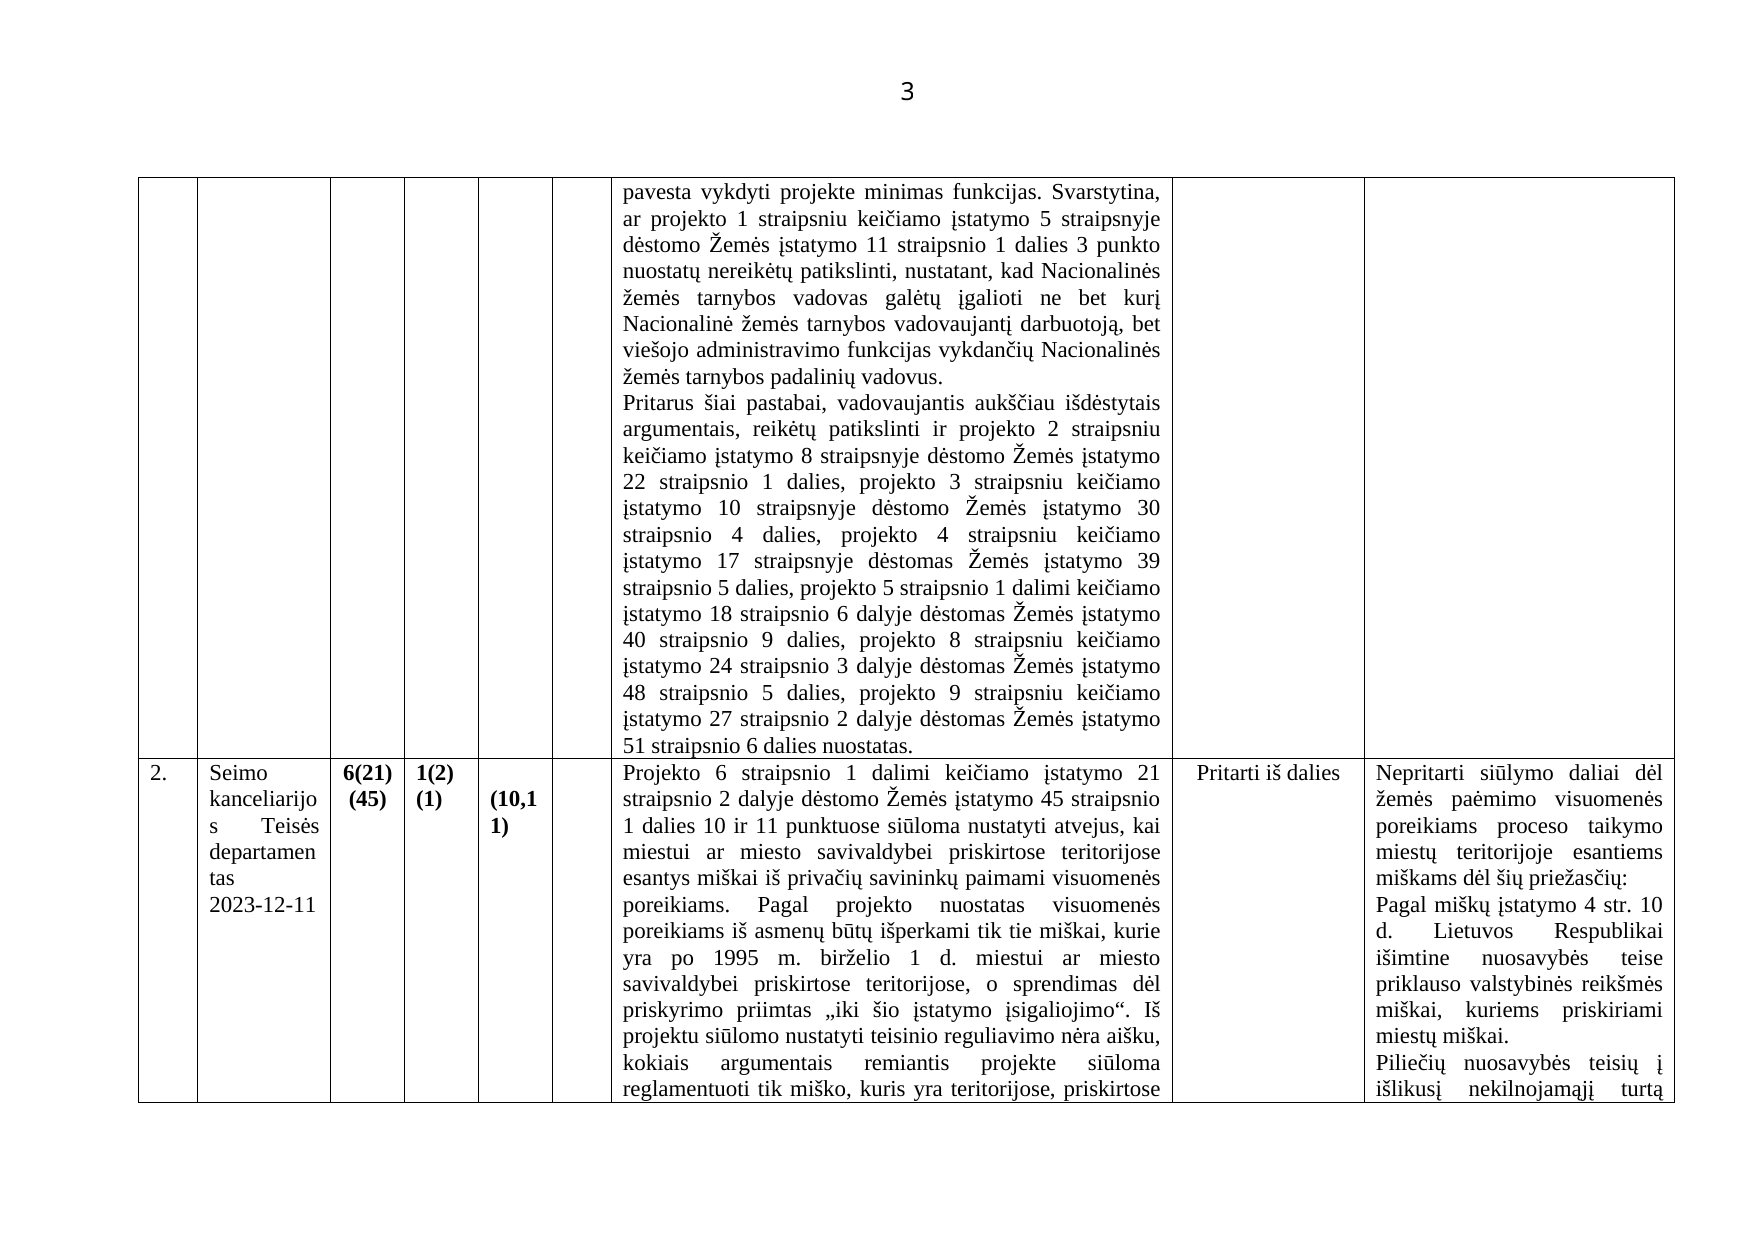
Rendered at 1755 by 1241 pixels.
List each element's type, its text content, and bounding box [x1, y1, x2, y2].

table_cell 1(2) (1) [405, 759, 478, 1102]
table_cell 2. [139, 759, 197, 1102]
table_cell [479, 178, 552, 758]
table_cell [331, 178, 404, 758]
table_cell Projekto 6 straipsnio 1 dalimi keičiamo įstatymo 21 straipsnio 2 dalyje dėstomo Žemės įstatymo 45 straipsnio 1 dalies 10 ir 11 punktuose siūloma nustatyti atvejus, kai miestui ar miesto savivaldybei priskirtose teritorijose esantys miškai iš privačių savininkų paimami visuomenės poreikiams. Pagal projekto nuostatas visuomenės poreikiams iš asmenų būtų išperkami tik tie miškai, kurie yra po 1995 m. birželio 1 d. miestui ar miesto savivaldybei priskirtose teritorijose, o sprendimas dėl priskyrimo priimtas „iki šio įstatymo įsigaliojimo“. Iš projektu siūlomo nustatyti teisinio reguliavimo nėra aišku, kokiais argumentais remiantis projekte siūloma reglamentuoti tik miško, kuris yra teritorijose, priskirtose [612, 759, 1172, 1102]
table_cell [139, 178, 197, 758]
table_cell Pritarti iš dalies [1173, 759, 1364, 1102]
table_cell Seimo kanceliarijos Teisės departamentas 2023-12-11 [198, 759, 330, 1102]
table_cell pavesta vykdyti projekte minimas funkcijas. Svarstytina, ar projekto 1 straipsniu keičiamo įstatymo 5 straipsnyje dėstomo Žemės įstatymo 11 straipsnio 1 dalies 3 punkto nuostatų nereikėtų patikslinti, nustatant, kad Nacionalinės žemės tarnybos vadovas galėtų įgalioti ne bet kurį Nacionalinė žemės tarnybos vadovaujantį darbuotoją, bet viešojo administravimo funkcijas vykdančių Nacionalinės žemės tarnybos padalinių vadovus. Pritarus šiai pastabai, vadovaujantis aukščiau išdėstytais argumentais, reikėtų patikslinti ir projekto 2 straipsniu keičiamo įstatymo 8 straipsnyje dėstomo Žemės įstatymo 22 straipsnio 1 dalies, projekto 3 straipsniu keičiamo įstatymo 10 straipsnyje dėstomo Žemės įstatymo 30 straipsnio 4 dalies, projekto 4 straipsniu keičiamo įstatymo 17 straipsnyje dėstomas Žemės įstatymo 39 straipsnio 5 dalies, projekto 5 straipsnio 1 dalimi keičiamo įstatymo 18 straipsnio 6 dalyje dėstomas Žemės įstatymo 40 straipsnio 9 dalies, projekto 8 straipsniu keičiamo įstatymo 24 straipsnio 3 dalyje dėstomas Žemės įstatymo 48 straipsnio 5 dalies, projekto 9 straipsniu keičiamo įstatymo 27 straipsnio 2 dalyje dėstomas Žemės įstatymo 51 straipsnio 6 dalies nuostatas. [612, 178, 1172, 758]
table_cell [1365, 178, 1674, 758]
table_cell [553, 759, 611, 1102]
table_cell [553, 178, 611, 758]
table_cell 6(21) (45) [331, 759, 404, 1102]
table_cell [1173, 178, 1364, 758]
table_cell (10,11) [479, 759, 552, 1102]
table_cell [405, 178, 478, 758]
table_cell [198, 178, 330, 758]
table_cell Nepritarti siūlymo daliai dėl žemės paėmimo visuomenės poreikiams proceso taikymo miestų teritorijoje esantiems miškams dėl šių priežasčių: Pagal miškų įstatymo 4 str. 10 d. Lietuvos Respublikai išimtine nuosavybės teise priklauso valstybinės reikšmės miškai, kuriems priskiriami miestų miškai. Piliečių nuosavybės teisių į išlikusį nekilnojamąjį turtą [1365, 759, 1674, 1102]
